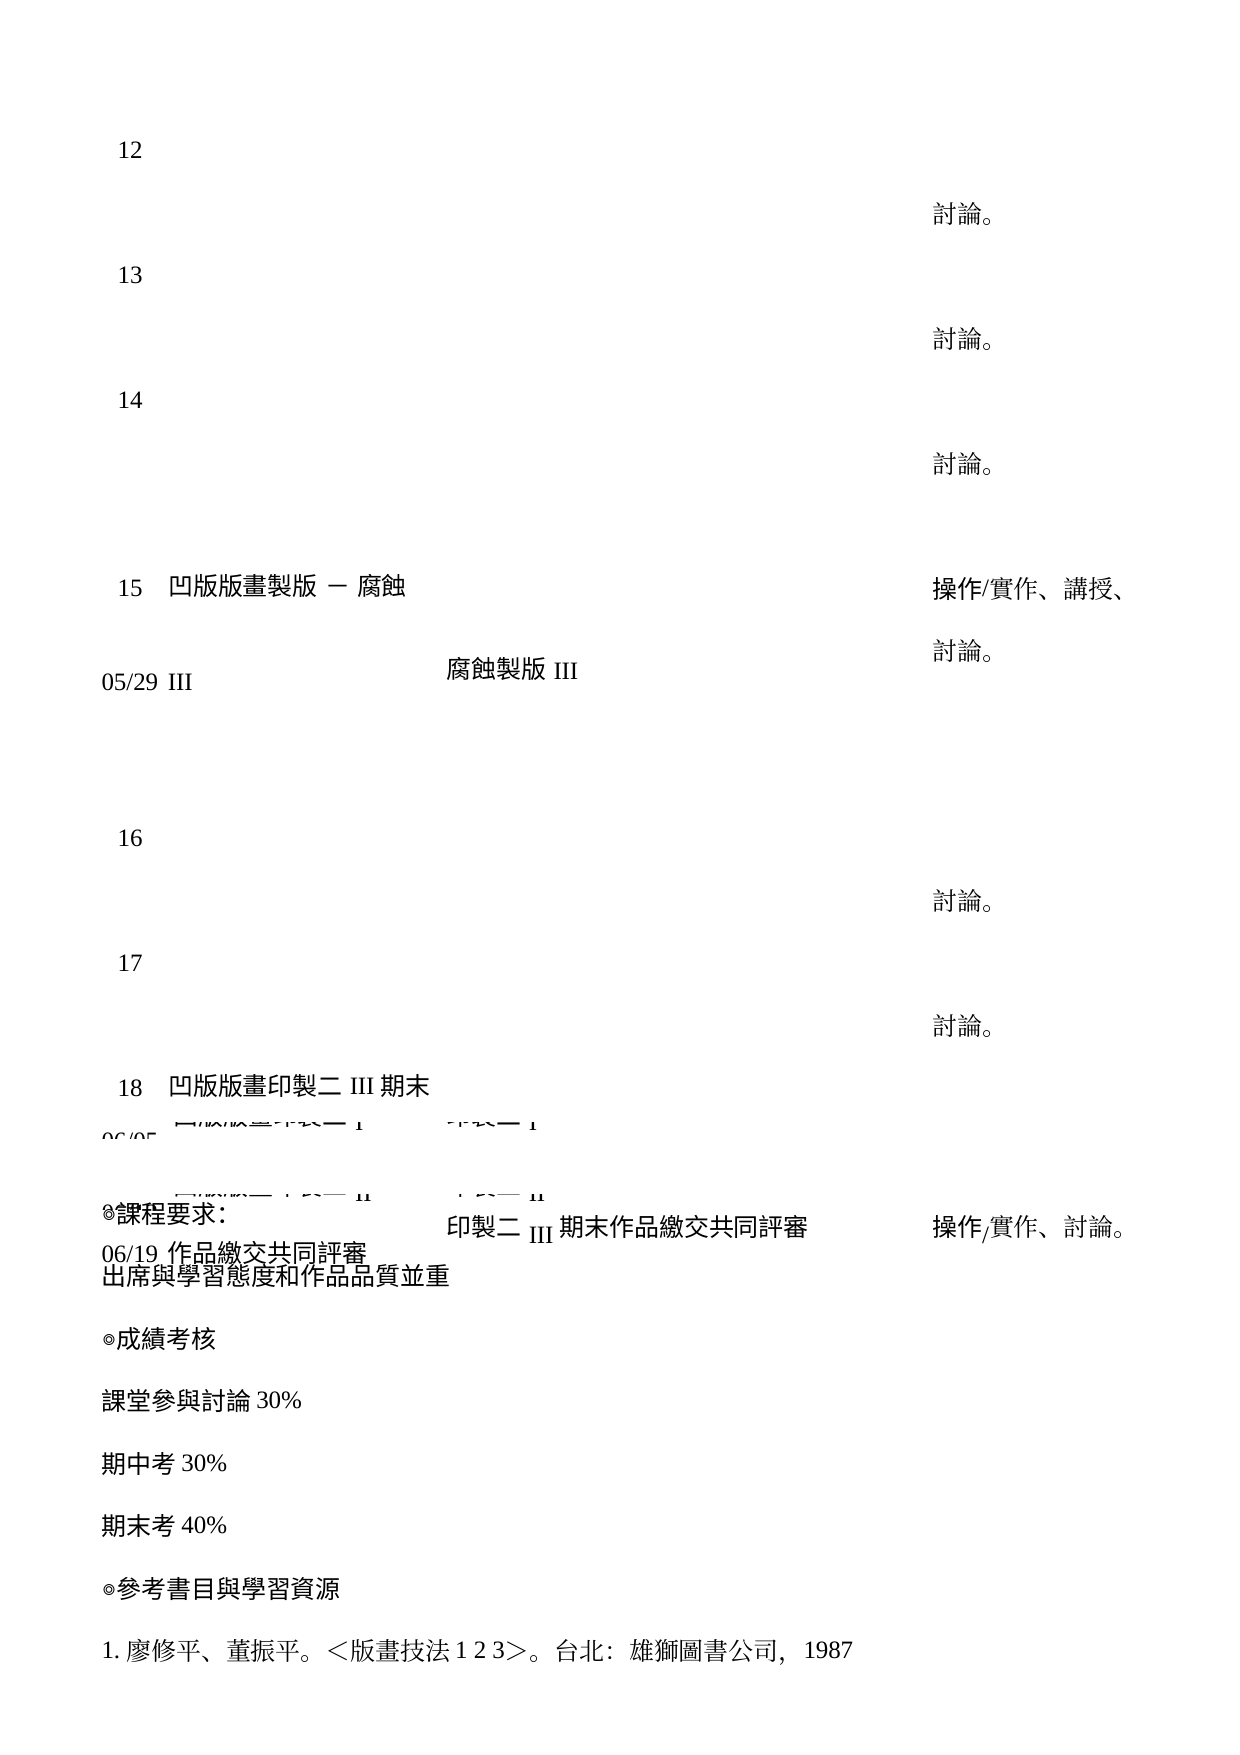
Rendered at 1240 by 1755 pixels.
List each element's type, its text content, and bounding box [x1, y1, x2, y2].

text 15 凹版版畫製版 － 腐蝕 [101, 546, 932, 608]
text 14 [117, 358, 1183, 421]
text 16 [283, 1271, 288, 1281]
text 討論。 [117, 171, 1183, 233]
text 16 [166, 1271, 171, 1279]
text 16 [316, 1271, 409, 1281]
text 12 [117, 108, 1183, 171]
text 期中考30% [101, 1421, 1183, 1483]
text 操作/實作、講授、 [932, 546, 1183, 608]
text 06/05 凹版版畫印製二 I 印製二 I 操作/實作、講授、 [101, 1123, 1181, 1138]
text 16 [213, 1271, 237, 1281]
text 16 [156, 1271, 165, 1279]
text 16 [290, 1271, 296, 1281]
text 16 [101, 796, 1183, 858]
text 16 [416, 1271, 436, 1281]
text ◎課程要求： [101, 1171, 1183, 1233]
text 13 [117, 233, 1183, 296]
text 16 [101, 1271, 112, 1281]
text 16 [101, 1071, 1181, 1123]
text ◎參考書目與學習資源 [101, 1546, 1183, 1608]
text 16 [306, 1271, 314, 1281]
text 出席與學習態度和作品品質並重 [101, 1233, 1183, 1296]
text 期末考40% [101, 1483, 1183, 1546]
text 05/29 III 腐蝕製版 III [101, 608, 932, 733]
text 16 [298, 1271, 304, 1281]
text 18 凹版版畫印製二 III 期末 [101, 1046, 1183, 1108]
text 課堂參與討論30% [101, 1358, 1183, 1421]
text 16 [238, 1271, 254, 1281]
text 討論。 [117, 421, 1183, 483]
text 16 [438, 1271, 1181, 1281]
text 16 [130, 1271, 140, 1281]
text ◎成績考核 [101, 1296, 1183, 1358]
text 17 [101, 921, 1183, 983]
text 討論。 [932, 608, 1183, 671]
text 16 [172, 1271, 212, 1281]
text 討論。 [101, 858, 1183, 921]
text 16 [101, 1143, 1181, 1194]
text 16 [256, 1271, 281, 1281]
text 16 [114, 1271, 129, 1281]
text 06/19 作品繳交共同評審 印製二 III 期末作品繳交共同評審 操作/實作、討論。 [101, 1229, 1181, 1271]
text 討論。 [101, 983, 1183, 1046]
text 16 [141, 1271, 155, 1281]
text 1. 廖修平、董振平。＜版畫技法1 2 3＞。台北：雄獅圖書公司，1987 [101, 1608, 1183, 1671]
text 06/12 凹版版畫印製二 II 印製二 II 操作/實作、講授、 [101, 1194, 1181, 1210]
text 討論。 [117, 296, 1183, 358]
